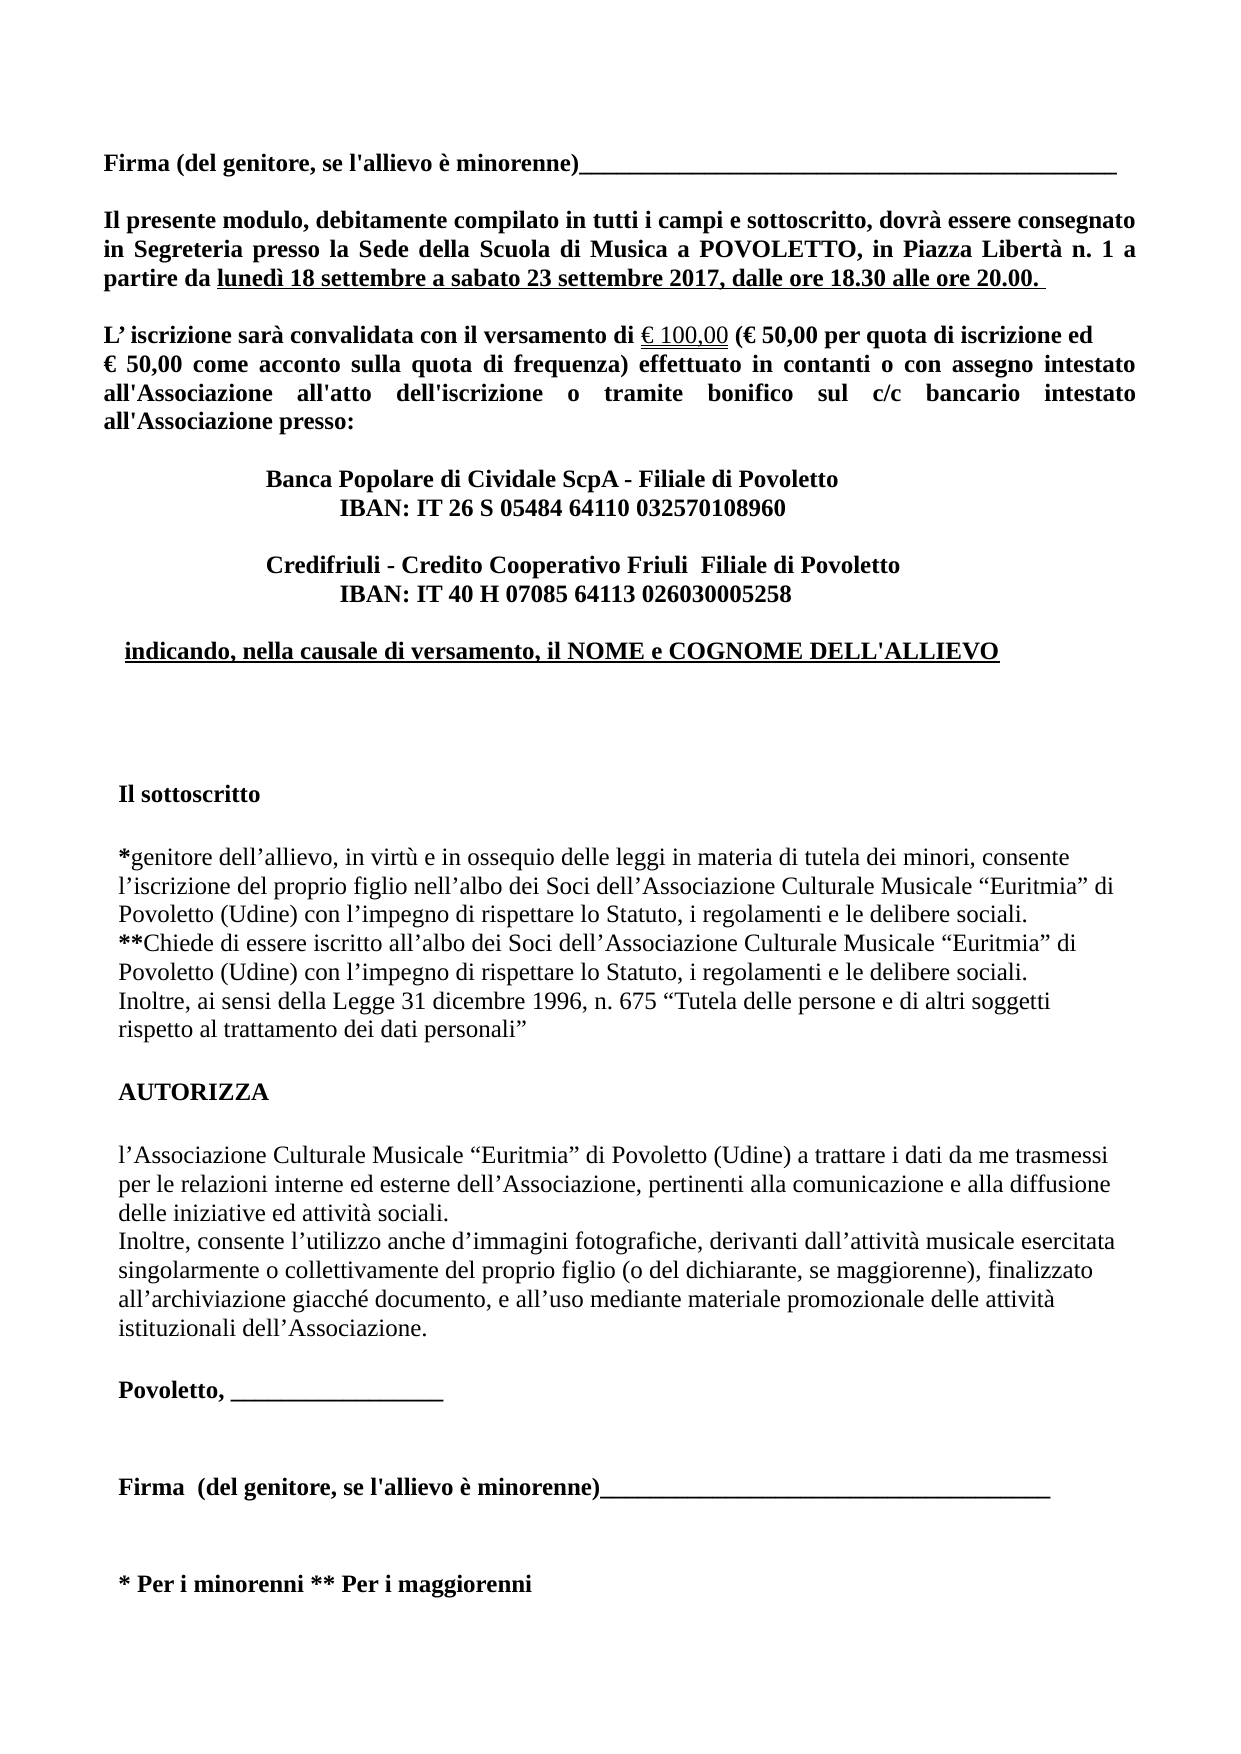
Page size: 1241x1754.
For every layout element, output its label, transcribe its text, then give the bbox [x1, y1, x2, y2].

text IBAN: IT 26 S 05484 64110 032570108960 [103, 493, 1137, 521]
text Firma (del genitore, se l'allievo è minorenne)___________________________________________ [103, 148, 1137, 176]
text Povoletto, _________________ [118, 1375, 1122, 1404]
text **Chiede di essere iscritto all’albo dei Soci dell’Associazione Culturale Musicale “Euritmia” di Povoletto (Udine) con l’impegno di rispettare lo Statuto, i regolamenti e le delibere sociali. [118, 928, 1122, 986]
text * Per i minorenni ** Per i maggiorenni [118, 1569, 1122, 1598]
text Firma (del genitore, se l'allievo è minorenne)____________________________________ [118, 1472, 1122, 1501]
text Il presente modulo, debitamente compilato in tutti i campi e sottoscritto, dovrà essere consegnato in Segreteria presso la Sede della Scuola di Musica a POVOLETTO, in Piazza Libertà n. 1 a partire da lunedì 18 settembre a sabato 23 settembre 2017, dalle ore 18.30 alle ore 20.00. [103, 205, 1137, 291]
text indicando, nella causale di versamento, il NOME e COGNOME DELL'ALLIEVO [103, 636, 1137, 665]
text AUTORIZZA [118, 1077, 1122, 1106]
text L’ iscrizione sarà convalidata con il versamento di € 100,00 (€ 50,00 per quota di iscrizione ed [103, 320, 1137, 349]
text *genitore dell’allievo, in virtù e in ossequio delle leggi in materia di tutela dei minori, consente l’iscrizione del proprio figlio nell’albo dei Soci dell’Associazione Culturale Musicale “Euritmia” di Povoletto (Udine) con l’impegno di rispettare lo Statuto, i regolamenti e le delibere sociali. [118, 842, 1122, 928]
text Banca Popolare di Cividale ScpA - Filiale di Povoletto [103, 464, 1137, 493]
text Il sottoscritto [118, 779, 1122, 808]
text Inoltre, consente l’utilizzo anche d’immagini fotografiche, derivanti dall’attività musicale esercitata singolarmente o collettivamente del proprio figlio (o del dichiarante, se maggiorenne), finalizzato all’archiviazione giacché documento, e all’uso mediante materiale promozionale delle attività istituzionali dell’Associazione. [118, 1226, 1122, 1341]
text l’Associazione Culturale Musicale “Euritmia” di Povoletto (Udine) a trattare i dati da me trasmessi per le relazioni interne ed esterne dell’Associazione, pertinenti alla comunicazione e alla diffusione delle iniziative ed attività sociali. [118, 1140, 1122, 1226]
text IBAN: IT 40 H 07085 64113 026030005258 [103, 579, 1137, 608]
text Inoltre, ai sensi della Legge 31 dicembre 1996, n. 675 “Tutela delle persone e di altri soggetti rispetto al trattamento dei dati personali” [118, 986, 1122, 1043]
text € 50,00 come acconto sulla quota di frequenza) effettuato in contanti o con assegno intestato all'Associazione all'atto dell'iscrizione o tramite bonifico sul c/c bancario intestato all'Associazione presso: [103, 349, 1137, 435]
text Credifriuli - Credito Cooperativo Friuli Filiale di Povoletto [103, 550, 1137, 579]
